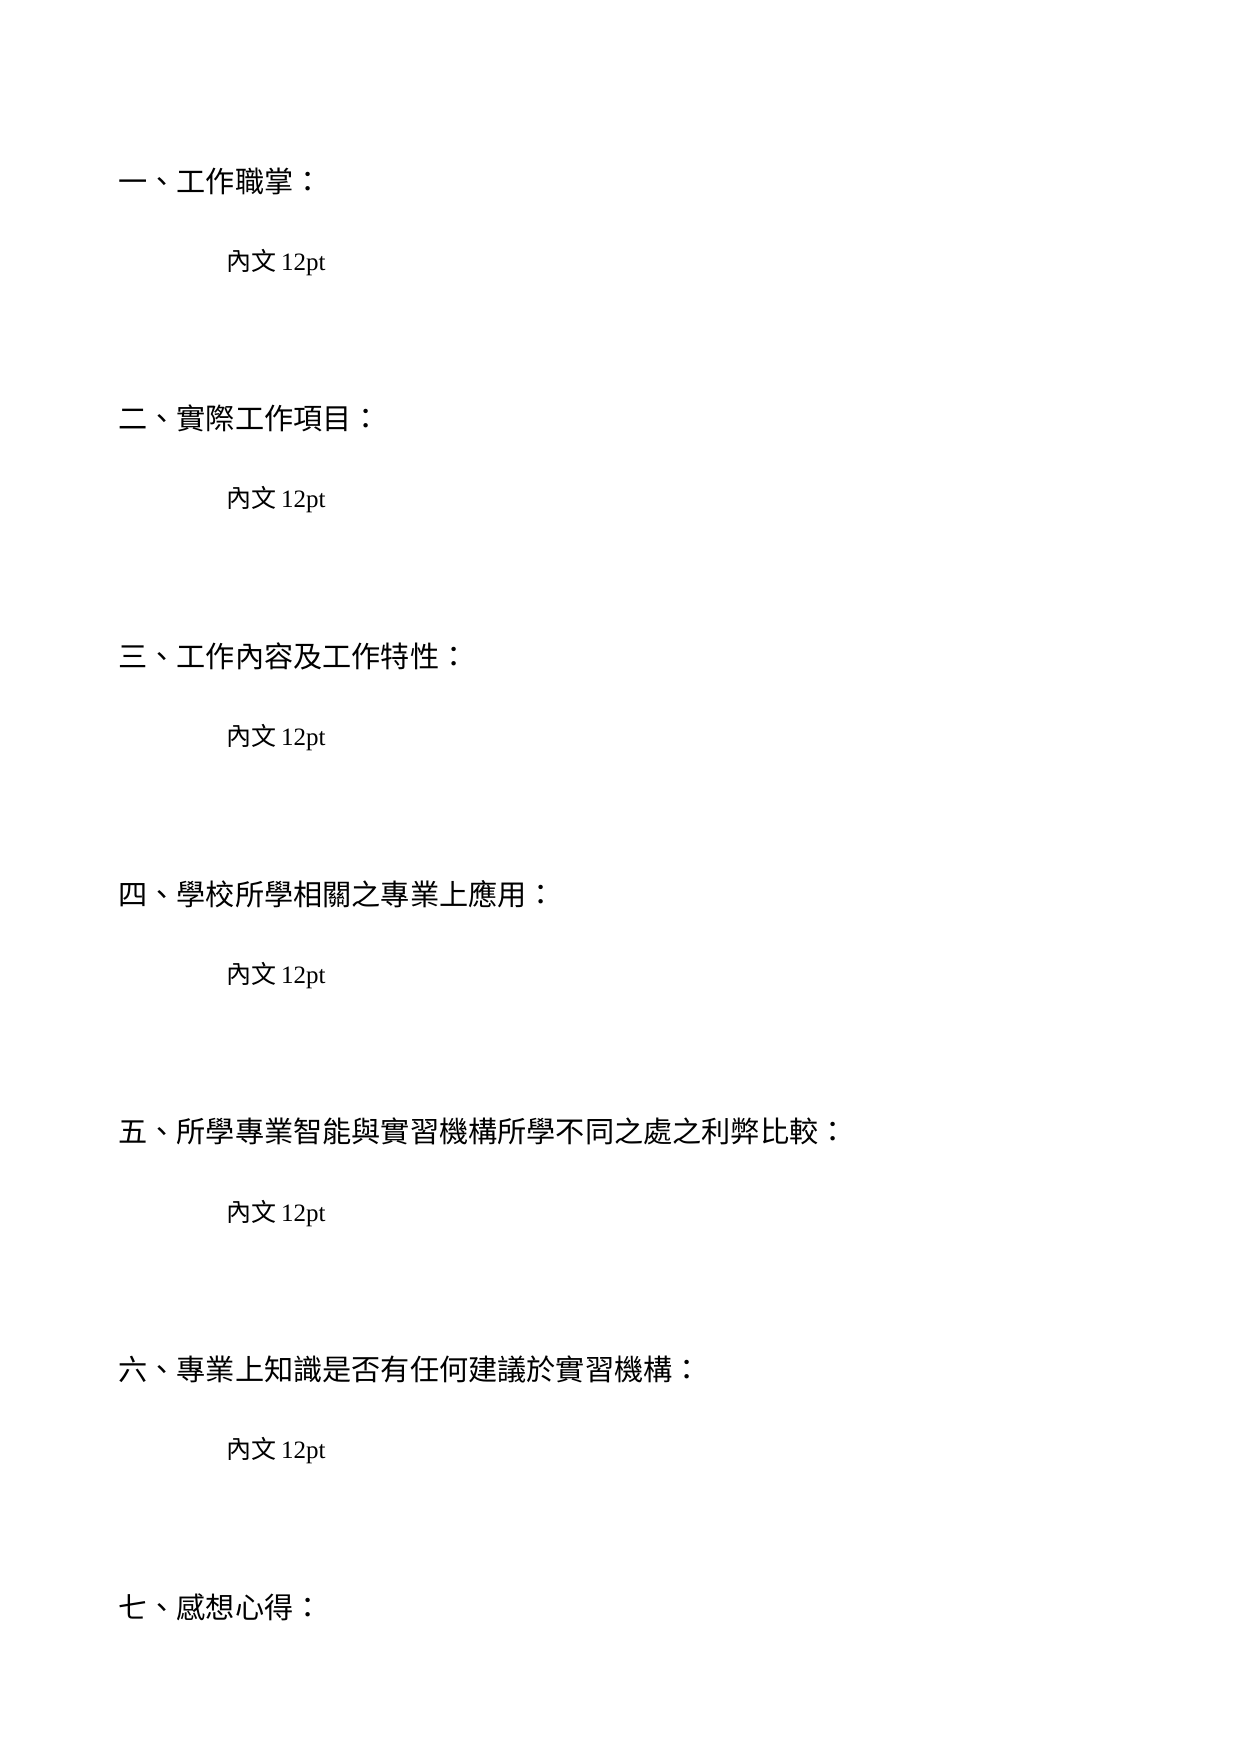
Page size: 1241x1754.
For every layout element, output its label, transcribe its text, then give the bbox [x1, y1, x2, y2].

text 四、學校所學相關之專業上應用： [118, 851, 1122, 913]
text 二、實際工作項目： [118, 375, 1122, 438]
text 三、工作內容及工作特性： [118, 613, 1122, 675]
text 七、感想心得： [118, 1564, 1122, 1627]
text 五、所學專業智能與實習機構所學不同之處之利弊比較： [118, 1088, 1122, 1151]
text 內文12pt [179, 1168, 1122, 1231]
text 一、工作職掌： [118, 138, 1122, 201]
text 六、專業上知識是否有任何建議於實習機構： [118, 1326, 1122, 1389]
text 內文12pt [179, 931, 1122, 993]
text 內文12pt [179, 218, 1122, 281]
text 內文12pt [179, 693, 1122, 755]
text 內文12pt [179, 455, 1122, 518]
text 內文12pt [179, 1406, 1122, 1469]
